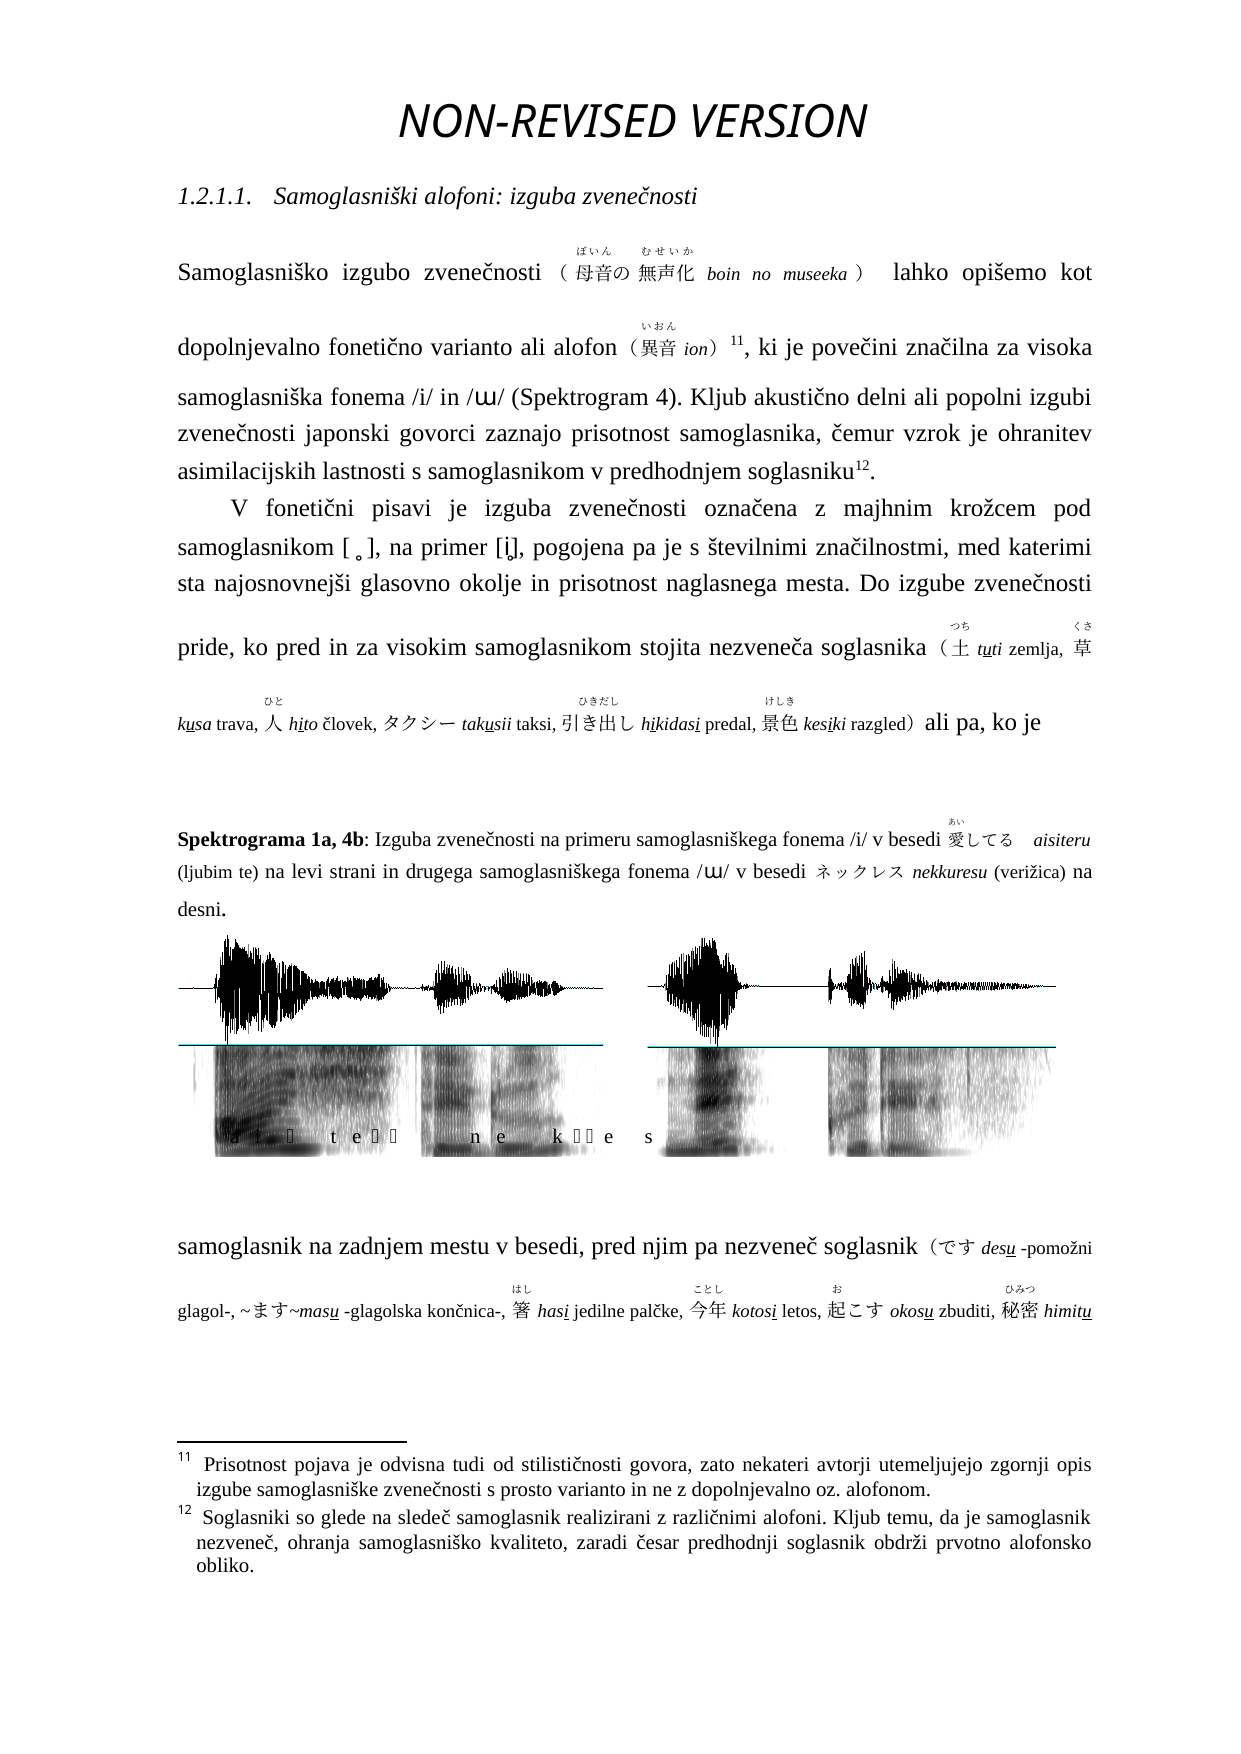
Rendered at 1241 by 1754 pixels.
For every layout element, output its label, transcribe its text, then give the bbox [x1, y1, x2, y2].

picture [178, 935, 604, 1157]
text Soglasniki so glede na sledeč samoglasnik realizirani z različnimi alofoni. Kljub temu, da je samoglasnik nezveneč, ohranja samoglasniško kvaliteto, zaradi česar predhodnji soglasnik obdrži prvotno alofonsko obliko. [177, 1501, 1092, 1577]
picture [647, 938, 1056, 1125]
picture [647, 1148, 1056, 1157]
subtitle Samoglasniški alofoni: izguba zvenečnosti [177, 177, 1092, 215]
text a i  t e   n e k   e s [219, 1125, 1067, 1148]
text Spektrograma 1a, 4b: Izguba zvenečnosti na primeru samoglasniškega fonema /i/ v besedi 愛あいしてる aisiteru (ljubim te) na levi strani in drugega samoglasniškega fonema /ɯ/ v besedi ネックレス nekkuresu (verižica) na desni. [177, 815, 1092, 927]
text V fonetični pisavi je izguba zvenečnosti označena z majhnim krožcem pod samoglasnikom [ ̥ ], na primer [i̥], pogojena pa je s številnimi značilnostmi, med katerimi sta najosnovnejši glasovno okolje in prisotnost naglasnega mesta. Do izgube zvenečnosti pride, ko pred in za visokim samoglasnikom stojita nezveneča soglasnika（土つち tuti zemlja, 草くさ kusa trava, 人ひと hito človek, タクシー takusii taksi, 引き出しひきだし hikidasi predal, 景色けしき kesiki razgled）ali pa, ko je [177, 490, 1092, 752]
text Samoglasniško izgubo zvenečnosti（母音ぼいんの無声化むせいか boin no museeka） lahko opišemo kot dopolnjevalno fonetično varianto ali alofon（異音いおん ion）, ki je povečini značilna za visoka samoglasniška fonema /i/ in /ɯ/ (Spektrogram 4). Kljub akustično delni ali popolni izgubi zvenečnosti japonski govorci zaznajo prisotnost samoglasnika, čemur vzrok je ohranitev asimilacijskih lastnosti s samoglasnikom v predhodnjem soglasniku. [177, 227, 1092, 490]
text Prisotnost pojava je odvisna tudi od stilističnosti govora, zato nekateri avtorji utemeljujejo zgornji opis izgube samoglasniške zvenečnosti s prosto varianto in ne z dopolnjevalno oz. alofonom. [177, 1448, 1092, 1501]
text samoglasnik na zadnjem mestu v besedi, pred njim pa nezveneč soglasnik（です desu -pomožni glagol-, ~ます~masu -glagolska končnica-, 箸はし hasi jedilne palčke, 今年ことし kotosi letos, 起おこす okosu zbuditi, 秘密ひみつ himitu skrivnost）. Naglašeni samoglasniki ponavadi ne izgubijo zvenečnosti（橋はし hasi most, 地下ちか tika podzemlje, 咲さく saku cveteti, システムしすてむ sisutemu sistem）. V primeru, ko več zaporednih samoglasnikov v besedi ustreza naštetim pogojem, nekateri samoglasniki – ponavadi je to vsak drug – ostanejo zveneči（菊池きくちさん kikutisan g. Kikuči, しくしく sikusiku oster）. [177, 1227, 1092, 1340]
